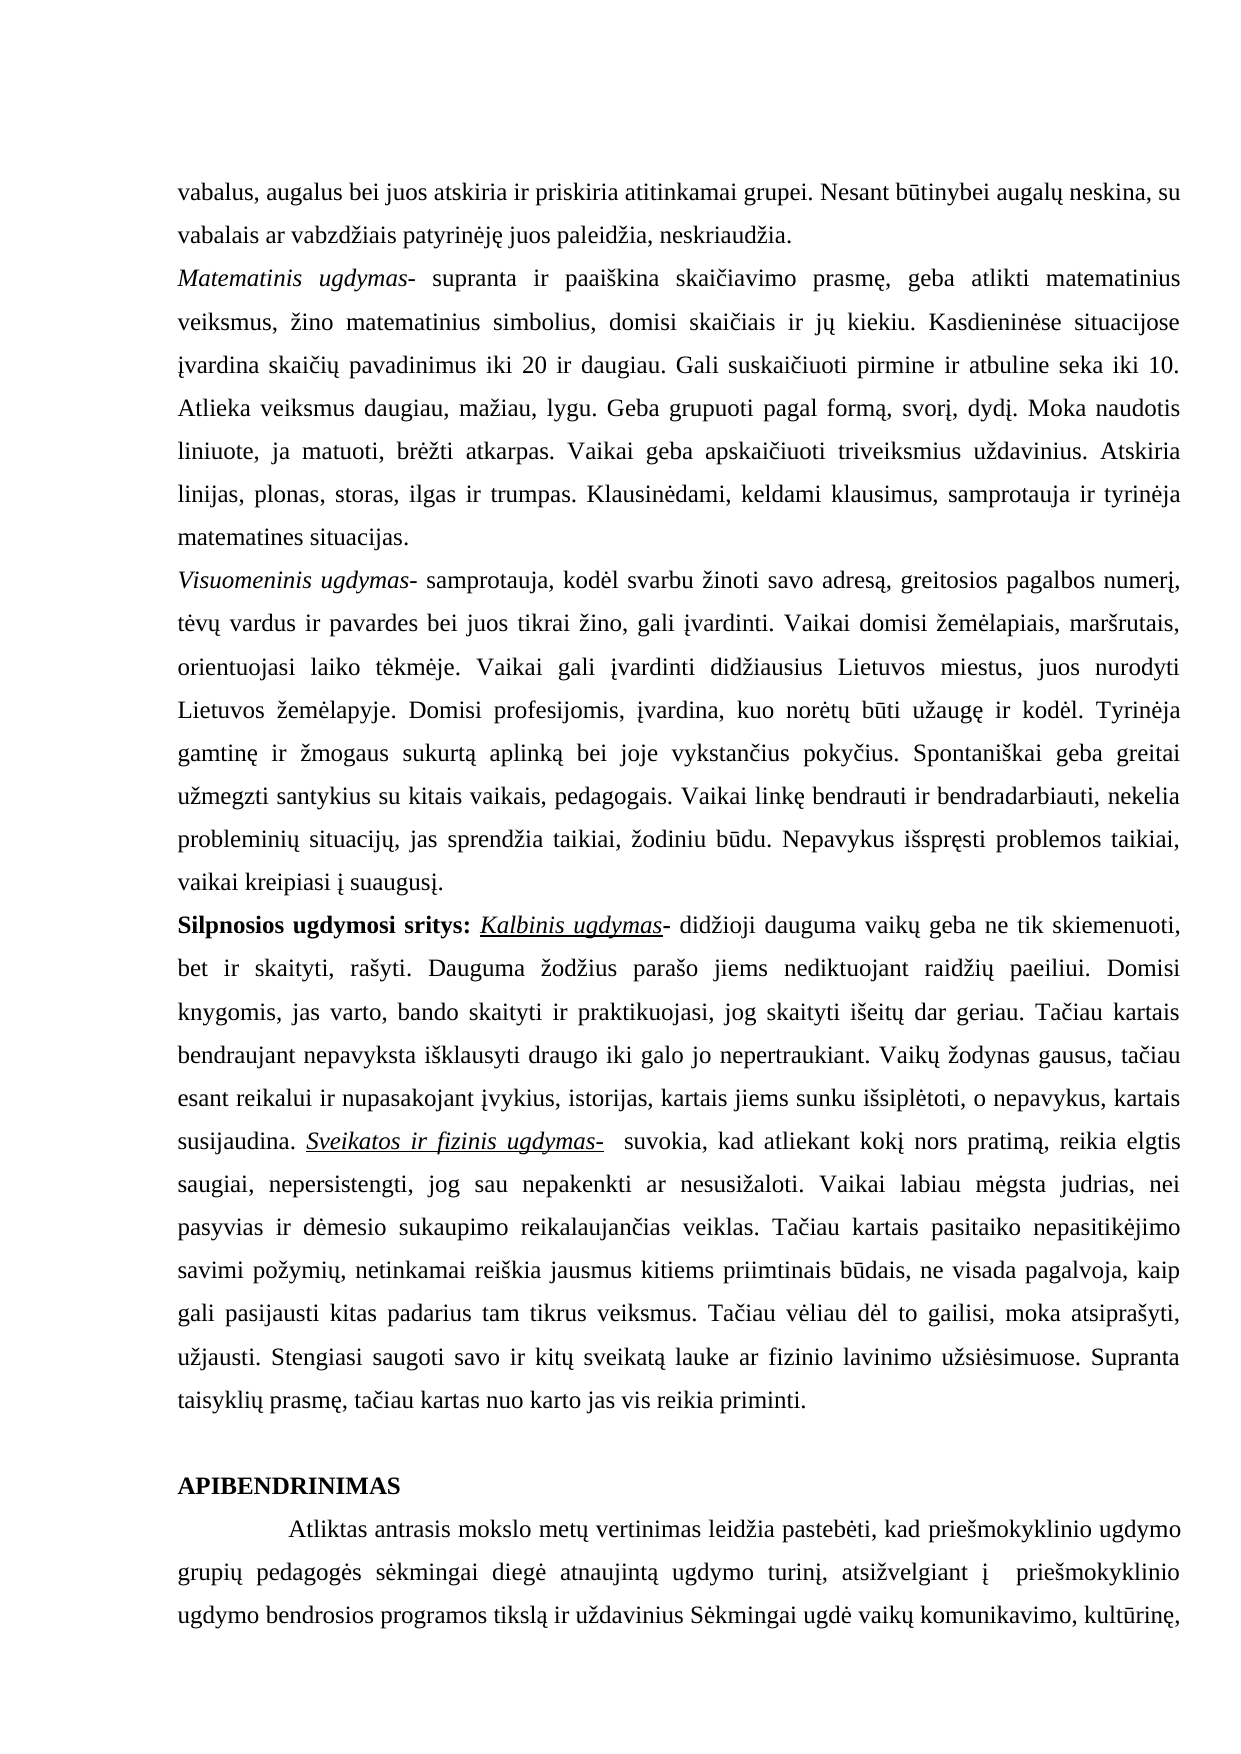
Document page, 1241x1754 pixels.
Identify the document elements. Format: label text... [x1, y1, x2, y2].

text Visuomeninis ugdymas- samprotauja, kodėl svarbu žinoti savo adresą, greitosios pagalbos numerį, tėvų vardus ir pavardes bei juos tikrai žino, gali įvardinti. Vaikai domisi žemėlapiais, maršrutais, orientuojasi laiko tėkmėje. Vaikai gali įvardinti didžiausius Lietuvos miestus, juos nurodyti Lietuvos žemėlapyje. Domisi profesijomis, įvardina, kuo norėtų būti užaugę ir kodėl. Tyrinėja gamtinę ir žmogaus sukurtą aplinką bei joje vykstančius pokyčius. Spontaniškai geba greitai užmegzti santykius su kitais vaikais, pedagogais. Vaikai linkę bendrauti ir bendradarbiauti, nekelia probleminių situacijų, jas sprendžia taikiai, žodiniu būdu. Nepavykus išspręsti problemos taikiai, vaikai kreipiasi į suaugusį. [177, 565, 1181, 896]
text vabalus, augalus bei juos atskiria ir priskiria atitinkamai grupei. Nesant būtinybei augalų neskina, su vabalais ar vabzdžiais patyrinėję juos paleidžia, neskriaudžia. [177, 177, 1181, 249]
text Matematinis ugdymas- supranta ir paaiškina skaičiavimo prasmę, geba atlikti matematinius veiksmus, žino matematinius simbolius, domisi skaičiais ir jų kiekiu. Kasdieninėse situacijose įvardina skaičių pavadinimus iki 20 ir daugiau. Gali suskaičiuoti pirmine ir atbuline seka iki 10. Atlieka veiksmus daugiau, mažiau, lygu. Geba grupuoti pagal formą, svorį, dydį. Moka naudotis liniuote, ja matuoti, brėžti atkarpas. Vaikai geba apskaičiuoti triveiksmius uždavinius. Atskiria linijas, plonas, storas, ilgas ir trumpas. Klausinėdami, keldami klausimus, samprotauja ir tyrinėja matematines situacijas. [177, 263, 1181, 551]
text Silpnosios ugdymosi sritys: Kalbinis ugdymas- didžioji dauguma vaikų geba ne tik skiemenuoti, bet ir skaityti, rašyti. Dauguma žodžius parašo jiems nediktuojant raidžių paeiliui. Domisi knygomis, jas varto, bando skaityti ir praktikuojasi, jog skaityti išeitų dar geriau. Tačiau kartais bendraujant nepavyksta išklausyti draugo iki galo jo nepertraukiant. Vaikų žodynas gausus, tačiau esant reikalui ir nupasakojant įvykius, istorijas, kartais jiems sunku išsiplėtoti, o nepavykus, kartais susijaudina. Sveikatos ir fizinis ugdymas- suvokia, kad atliekant kokį nors pratimą, reikia elgtis saugiai, nepersistengti, jog sau nepakenkti ar nesusižaloti. Vaikai labiau mėgsta judrias, nei pasyvias ir dėmesio sukaupimo reikalaujančias veiklas. Tačiau kartais pasitaiko nepasitikėjimo savimi požymių, netinkamai reiškia jausmus kitiems priimtinais būdais, ne visada pagalvoja, kaip gali pasijausti kitas padarius tam tikrus veiksmus. Tačiau vėliau dėl to gailisi, moka atsiprašyti, užjausti. Stengiasi saugoti savo ir kitų sveikatą lauke ar fizinio lavinimo užsiėsimuose. Supranta taisyklių prasmę, tačiau kartas nuo karto jas vis reikia priminti. [177, 910, 1181, 1413]
text APIBENDRINIMAS [177, 1471, 1181, 1500]
text Atliktas antrasis mokslo metų vertinimas leidžia pastebėti, kad priešmokyklinio ugdymo grupių pedagogės sėkmingai diegė atnaujintą ugdymo turinį, atsižvelgiant į priešmokyklinio ugdymo bendrosios programos tikslą ir uždavinius Sėkmingai ugdė vaikų komunikavimo, kultūrinę, [177, 1514, 1181, 1629]
